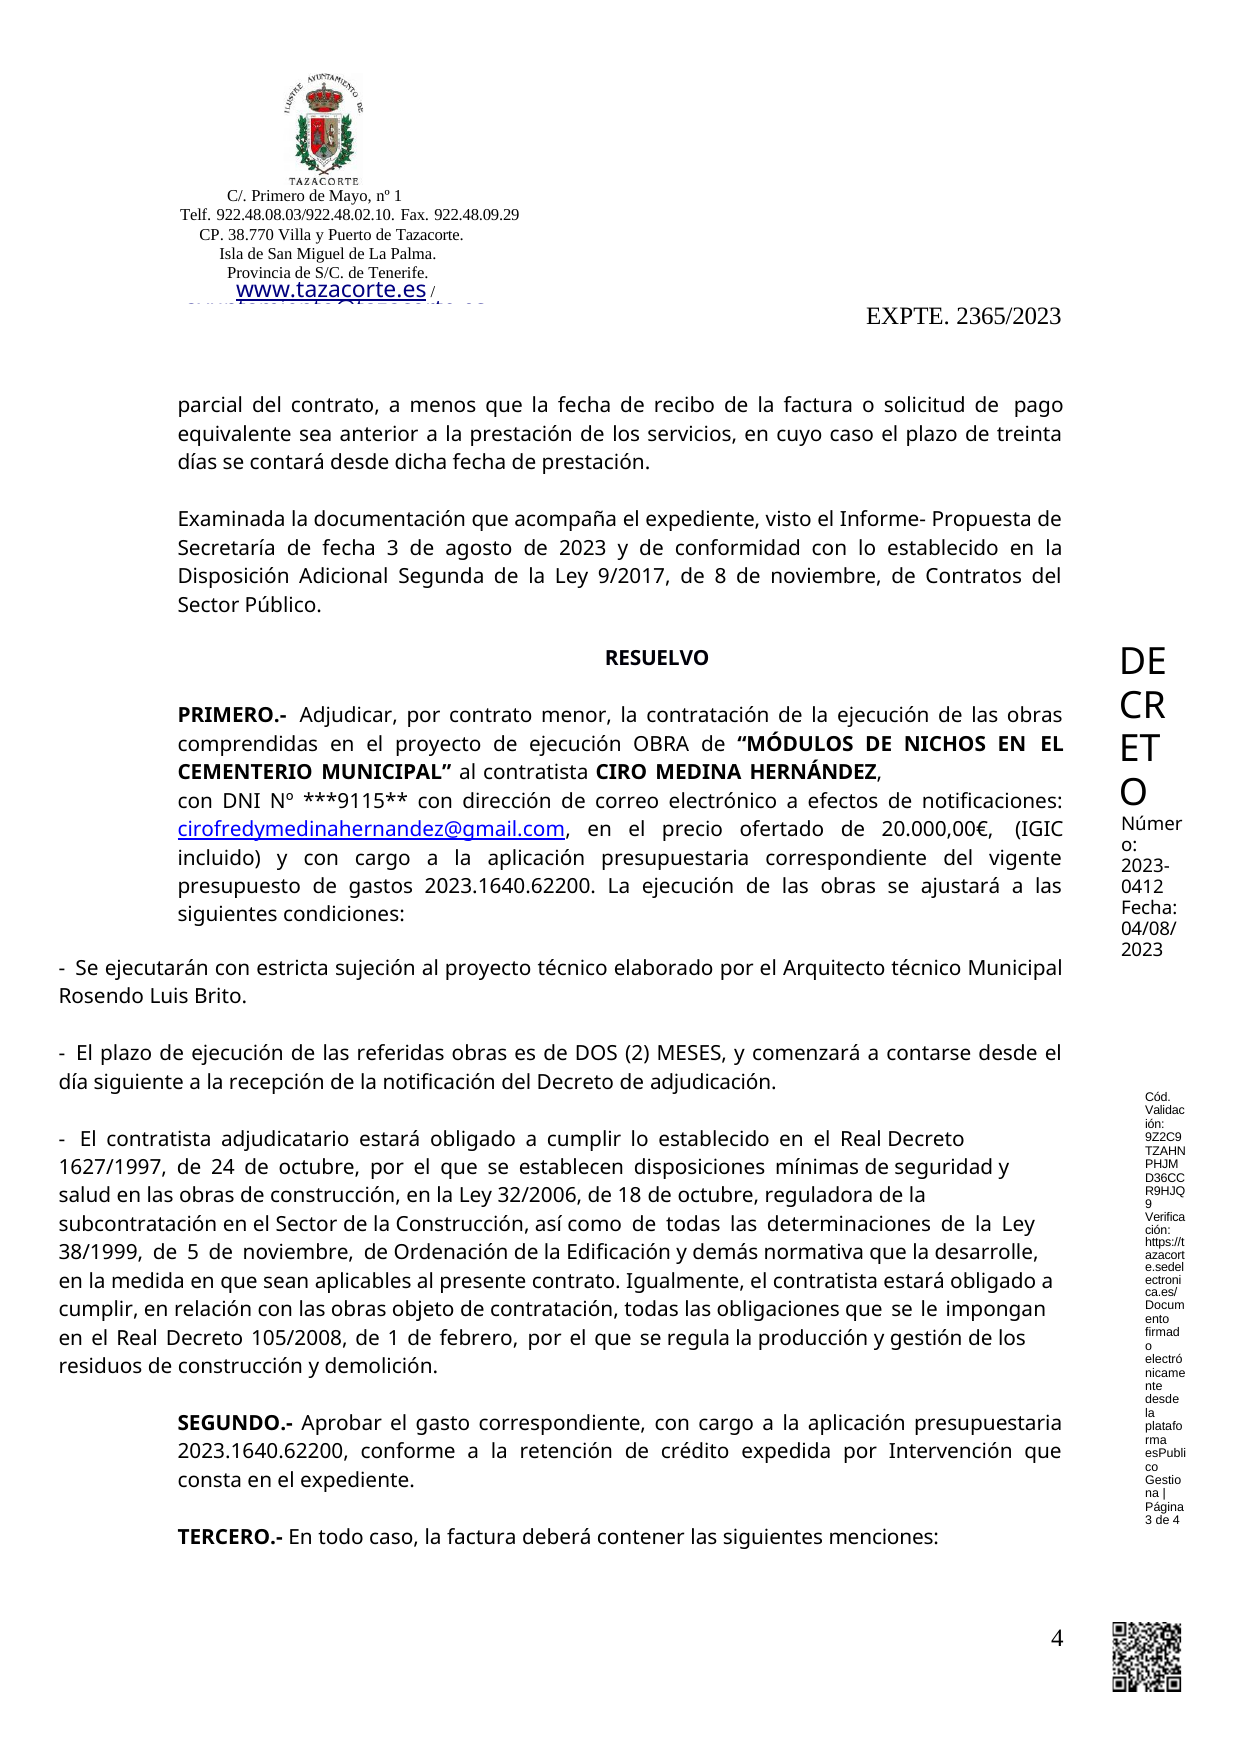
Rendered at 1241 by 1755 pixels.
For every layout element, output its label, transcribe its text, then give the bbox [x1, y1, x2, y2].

text parcial del contrato, a menos que la fecha de recibo de la factura o solicitud de pago equivalente sea anterior a la prestación de los servicios, en cuyo caso el plazo de treinta días se contará desde dicha fecha de prestación. [177, 391, 1063, 476]
list Se ejecutarán con estricta sujeción al proyecto técnico elaborado por el Arquitecto técnico Municipal Rosendo Luis Brito. [58, 953, 1064, 1010]
list El contratista adjudicatario estará obligado a cumplir lo establecido en el Real Decreto 1627/1997, de 24 de octubre, por el que se establecen disposiciones mínimas de seguridad y salud en las obras de construcción, en la Ley 32/2006, de 18 de octubre, reguladora de la subcontratación en el Sector de la Construcción, así como de todas las determinaciones de la Ley 38/1999, de 5 de noviembre, de Ordenación de la Edificación y demás normativa que la desarrolle, en la medida en que sean aplicables al presente contrato. Igualmente, el contratista estará obligado a cumplir, en relación con las obras objeto de contratación, todas las obligaciones que se le impongan en el Real Decreto 105/2008, de 1 de febrero, por el que se regula la producción y gestión de los residuos de construcción y demolición. [58, 1124, 1064, 1380]
text Número: 2023-0412 Fecha: 04/08/2023 [1121, 814, 1185, 961]
text Documento firmado electrónicamente desde la plataforma esPublico Gestiona | Página 3 de 4 [1145, 1299, 1186, 1527]
text PRIMERO.- Adjudicar, por contrato menor, la contratación de la ejecución de las obras comprendidas en el proyecto de ejecución OBRA de “MÓDULOS DE NICHOS EN EL CEMENTERIO MUNICIPAL” al contratista CIRO MEDINA HERNÁNDEZ, [177, 700, 1064, 786]
text TERCERO.- En todo caso, la factura deberá contener las siguientes menciones: [177, 1522, 1082, 1551]
text Verificación: https://tazacorte.sedelectronica.es/ [1145, 1212, 1186, 1299]
text Examinada la documentación que acompaña el expediente, visto el Informe- Propuesta de Secretaría de fecha 3 de agosto de 2023 y de conformidad con lo establecido en la Disposición Adicional Segunda de la Ley 9/2017, de 8 de noviembre, de Contratos del Sector Público. [177, 504, 1063, 618]
list El plazo de ejecución de las referidas obras es de DOS (2) MESES, y comenzará a contarse desde el día siguiente a la recepción de la notificación del Decreto de adjudicación. [58, 1038, 1064, 1095]
text DECRETO [1119, 640, 1185, 814]
text SEGUNDO.- Aprobar el gasto correspondiente, con cargo a la aplicación presupuestaria 2023.1640.62200, conforme a la retención de crédito expedida por Intervención que consta en el expediente. [177, 1408, 1063, 1493]
text con DNI Nº ***9115** con dirección de correo electrónico a efectos de notificaciones: cirofredymedinahernandez@gmail.com, en el precio ofertado de 20.000,00€, (IGIC incluido) y con cargo a la aplicación presupuestaria correspondiente del vigente presupuesto de gastos 2023.1640.62200. La ejecución de las obras se ajustará a las siguientes condiciones: [177, 786, 1063, 928]
text RESUELVO [232, 643, 1082, 672]
text Cód. Validación: 9Z2C9TZAHNPHJMD36CCR9HJQ9 [1145, 1091, 1186, 1212]
